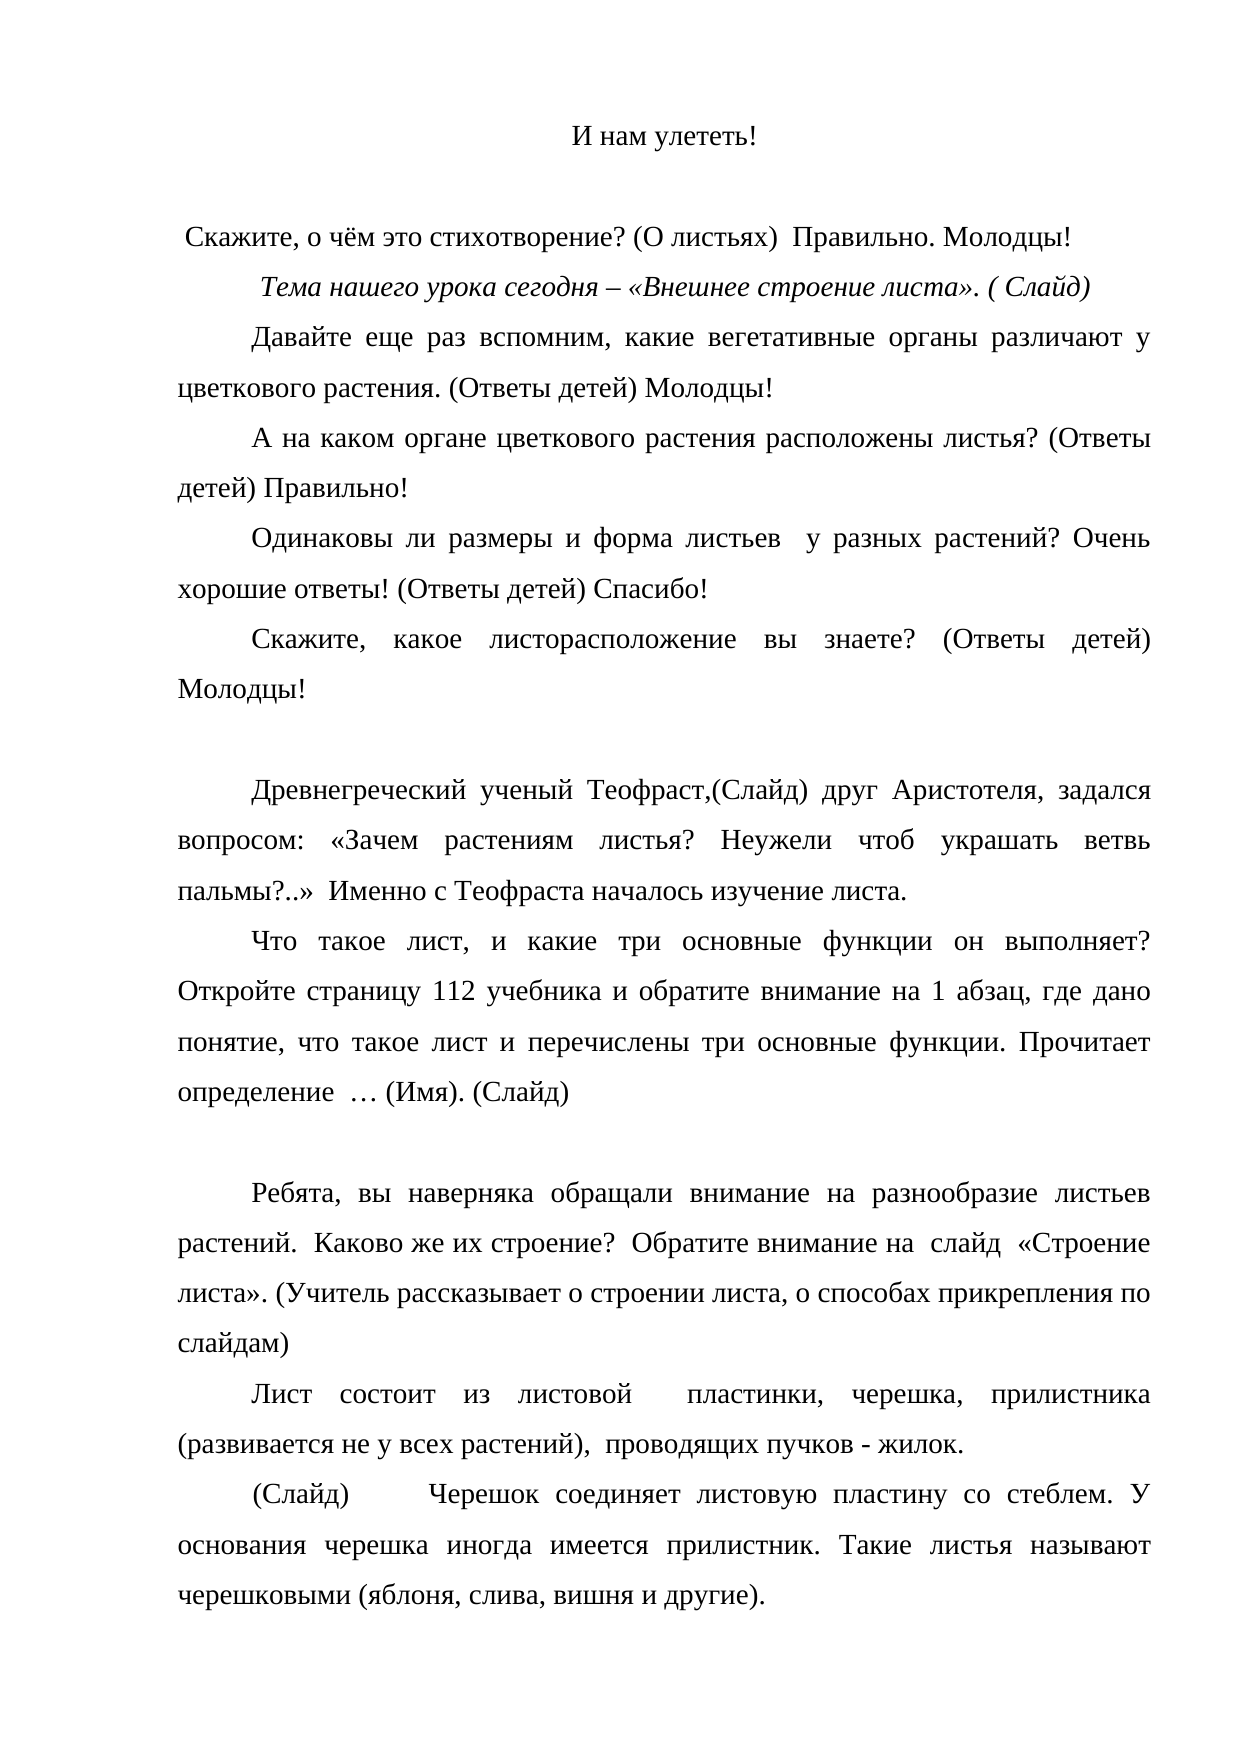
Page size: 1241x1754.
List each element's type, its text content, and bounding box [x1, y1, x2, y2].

text Скажите, какое листорасположение вы знаете? (Ответы детей) Молодцы! [177, 621, 1152, 705]
text Одинаковы ли размеры и форма листьев у разных растений? Очень хорошие ответы! (Ответы детей) Спасибо! [177, 521, 1152, 604]
text А на каком органе цветкового растения расположены листья? (Ответы детей) Правильно! [177, 420, 1152, 504]
text Ребята, вы наверняка обращали внимание на разнообразие листьев растений. Каково же их строение? Обратите внимание на слайд «Строение листа». (Учитель рассказывает о строении листа, о способах прикрепления по слайдам) [177, 1175, 1152, 1359]
text Тема нашего урока сегодня – «Внешнее строение листа». ( Слайд) [177, 269, 1152, 303]
text Древнегреческий ученый Теофраст,(Слайд) друг Аристотеля, задался вопросом: «Зачем растениям листья? Неужели чтоб украшать ветвь пальмы?..» Именно с Теофраста началось изучение листа. [177, 772, 1152, 906]
text (Слайд) Черешок соединяет листовую пластину со стеблем. У основания черешка иногда имеется прилистник. Такие листья называют черешковыми (яблоня, слива, вишня и другие). [177, 1477, 1152, 1611]
text Что такое лист, и какие три основные функции он выполняет? Откройте страницу 112 учебника и обратите внимание на 1 абзац, где дано понятие, что такое лист и перечислены три основные функции. Прочитает определение … (Имя). (Слайд) [177, 923, 1152, 1108]
text Давайте еще раз вспомним, какие вегетативные органы различают у цветкового растения. (Ответы детей) Молодцы! [177, 319, 1152, 403]
text Скажите, о чём это стихотворение? (О листьях) Правильно. Молодцы! [177, 219, 1152, 252]
text И нам улететь! [177, 118, 1152, 152]
text Лист состоит из листовой пластинки, черешка, прилистника (развивается не у всех растений), проводящих пучков - жилок. [177, 1376, 1152, 1460]
